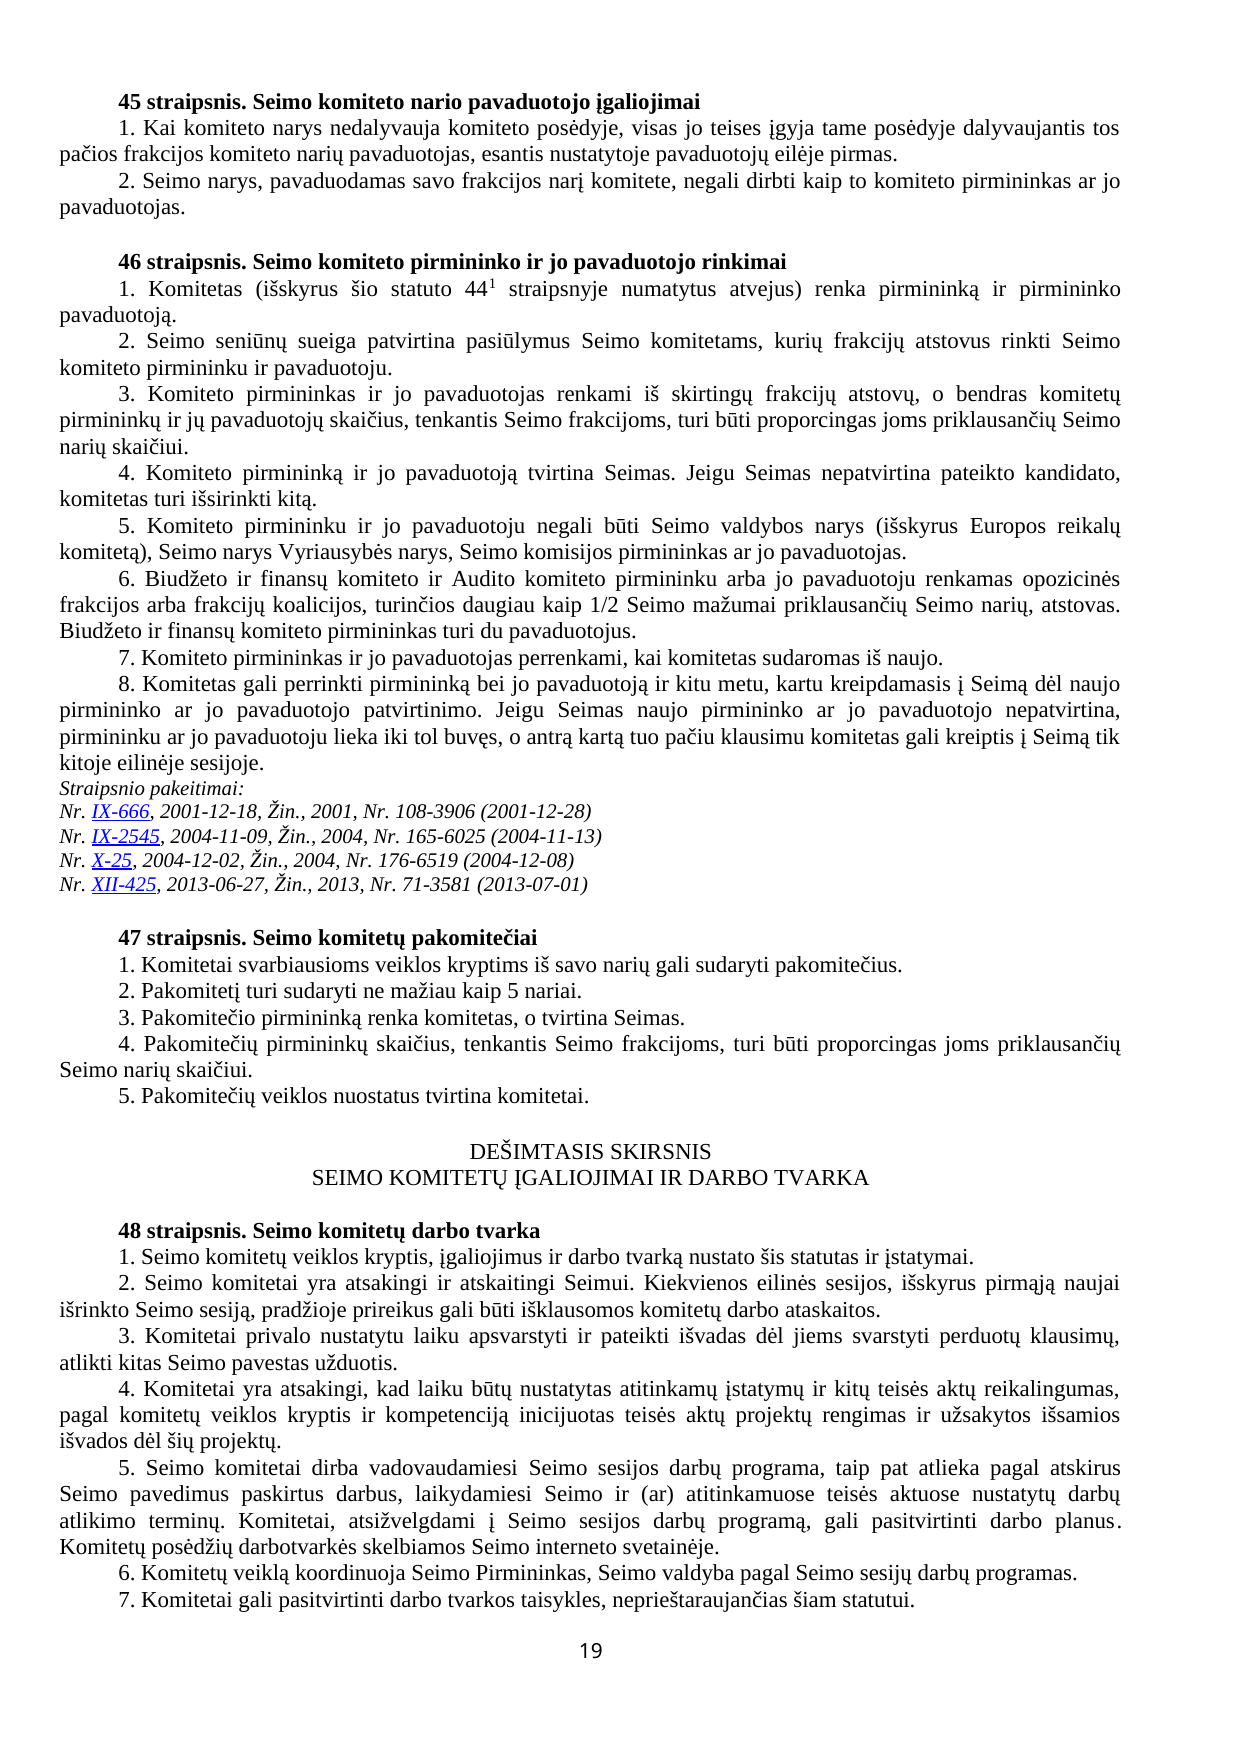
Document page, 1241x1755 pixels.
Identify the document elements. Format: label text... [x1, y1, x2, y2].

text 5. Pakomitečių veiklos nuostatus tvirtina komitetai. [59, 1083, 1122, 1109]
text 4. Komiteto pirmininką ir jo pavaduotoją tvirtina Seimas. Jeigu Seimas nepatvirtina pateikto kandidato, komitetas turi išsirinkti kitą. [59, 459, 1122, 512]
text 1. Kai komiteto narys nedalyvauja komiteto posėdyje, visas jo teises įgyja tame posėdyje dalyvaujantis tos pačios frakcijos komiteto narių pavaduotojas, esantis nustatytoje pavaduotojų eilėje pirmas. [59, 114, 1122, 167]
text 5. Seimo komitetai dirba vadovaudamiesi Seimo sesijos darbų programa, taip pat atlieka pagal atskirus Seimo pavedimus paskirtus darbus, laikydamiesi Seimo ir (ar) atitinkamuose teisės aktuose nustatytų darbų atlikimo terminų. Komitetai, atsižvelgdami į Seimo sesijos darbų programą, gali pasitvirtinti darbo planus. Komitetų posėdžių darbotvarkės skelbiamos Seimo interneto svetainėje. [59, 1454, 1122, 1559]
text 1. Komitetas (išskyrus šio statuto 441 straipsnyje numatytus atvejus) renka pirmininką ir pirmininko pavaduotoją. [59, 275, 1122, 327]
text 45 straipsnis. Seimo komiteto nario pavaduotojo įgaliojimai [59, 88, 1122, 114]
text 3. Komiteto pirmininkas ir jo pavaduotojas renkami iš skirtingų frakcijų atstovų, o bendras komitetų pirmininkų ir jų pavaduotojų skaičius, tenkantis Seimo frakcijoms, turi būti proporcingas joms priklausančių Seimo narių skaičiui. [59, 380, 1122, 459]
text 2. Pakomitetį turi sudaryti ne mažiau kaip 5 nariai. [59, 977, 1122, 1003]
text Nr. IX-2545, 2004-11-09, Žin., 2004, Nr. 165-6025 (2004-11-13) [59, 823, 1122, 848]
text 3. Komitetai privalo nustatytu laiku apsvarstyti ir pateikti išvadas dėl jiems svarstyti perduotų klausimų, atlikti kitas Seimo pavestas užduotis. [59, 1322, 1122, 1375]
text 7. Komitetai gali pasitvirtinti darbo tvarkos taisykles, neprieštaraujančias šiam statutui. [59, 1586, 1122, 1612]
text 48 straipsnis. Seimo komitetų darbo tvarka [59, 1217, 1122, 1243]
text 46 straipsnis. Seimo komiteto pirmininko ir jo pavaduotojo rinkimai [59, 248, 1122, 275]
text 3. Pakomitečio pirmininką renka komitetas, o tvirtina Seimas. [59, 1003, 1122, 1030]
text Nr. X-25, 2004-12-02, Žin., 2004, Nr. 176-6519 (2004-12-08) [59, 848, 1122, 872]
text 5. Komiteto pirmininku ir jo pavaduotoju negali būti Seimo valdybos narys (išskyrus Europos reikalų komitetą), Seimo narys Vyriausybės narys, Seimo komisijos pirmininkas ar jo pavaduotojas. [59, 512, 1122, 564]
text 47 straipsnis. Seimo komitetų pakomitečiai [59, 924, 1122, 951]
text 2. Seimo narys, pavaduodamas savo frakcijos narį komitete, negali dirbti kaip to komiteto pirmininkas ar jo pavaduotojas. [59, 167, 1122, 219]
text 7. Komiteto pirmininkas ir jo pavaduotojas perrenkami, kai komitetas sudaromas iš naujo. [59, 644, 1122, 670]
text 1. Komitetai svarbiausioms veiklos kryptims iš savo narių gali sudaryti pakomitečius. [59, 951, 1122, 977]
text 6. Biudžeto ir finansų komiteto ir Audito komiteto pirmininku arba jo pavaduotoju renkamas opozicinės frakcijos arba frakcijų koalicijos, turinčios daugiau kaip 1/2 Seimo mažumai priklausančių Seimo narių, atstovas. Biudžeto ir finansų komiteto pirmininkas turi du pavaduotojus. [59, 564, 1122, 644]
text SEIMO KOMITETŲ ĮGALIOJIMAI IR DARBO TVARKA [59, 1164, 1122, 1190]
text 4. Komitetai yra atsakingi, kad laiku būtų nustatytas atitinkamų įstatymų ir kitų teisės aktų reikalingumas, pagal komitetų veiklos kryptis ir kompetenciją inicijuotas teisės aktų projektų rengimas ir užsakytos išsamios išvados dėl šių projektų. [59, 1375, 1122, 1454]
text 2. Seimo seniūnų sueiga patvirtina pasiūlymus Seimo komitetams, kurių frakcijų atstovus rinkti Seimo komiteto pirmininku ir pavaduotoju. [59, 327, 1122, 380]
text DEŠIMTASIS SKIRSNIS [59, 1138, 1122, 1164]
text 2. Seimo komitetai yra atsakingi ir atskaitingi Seimui. Kiekvienos eilinės sesijos, išskyrus pirmąją naujai išrinkto Seimo sesiją, pradžioje prireikus gali būti išklausomos komitetų darbo ataskaitos. [59, 1269, 1122, 1322]
text Nr. XII-425, 2013-06-27, Žin., 2013, Nr. 71-3581 (2013-07-01) [59, 872, 1122, 896]
text Straipsnio pakeitimai: [59, 775, 1122, 799]
text Nr. IX-666, 2001-12-18, Žin., 2001, Nr. 108-3906 (2001-12-28) [59, 799, 1122, 823]
text 6. Komitetų veiklą koordinuoja Seimo Pirmininkas, Seimo valdyba pagal Seimo sesijų darbų programas. [59, 1559, 1122, 1586]
text 8. Komitetas gali perrinkti pirmininką bei jo pavaduotoją ir kitu metu, kartu kreipdamasis į Seimą dėl naujo pirmininko ar jo pavaduotojo patvirtinimo. Jeigu Seimas naujo pirmininko ar jo pavaduotojo nepatvirtina, pirmininku ar jo pavaduotoju lieka iki tol buvęs, o antrą kartą tuo pačiu klausimu komitetas gali kreiptis į Seimą tik kitoje eilinėje sesijoje. [59, 670, 1122, 775]
text 4. Pakomitečių pirmininkų skaičius, tenkantis Seimo frakcijoms, turi būti proporcingas joms priklausančių Seimo narių skaičiui. [59, 1030, 1122, 1083]
text 1. Seimo komitetų veiklos kryptis, įgaliojimus ir darbo tvarką nustato šis statutas ir įstatymai. [59, 1243, 1122, 1269]
